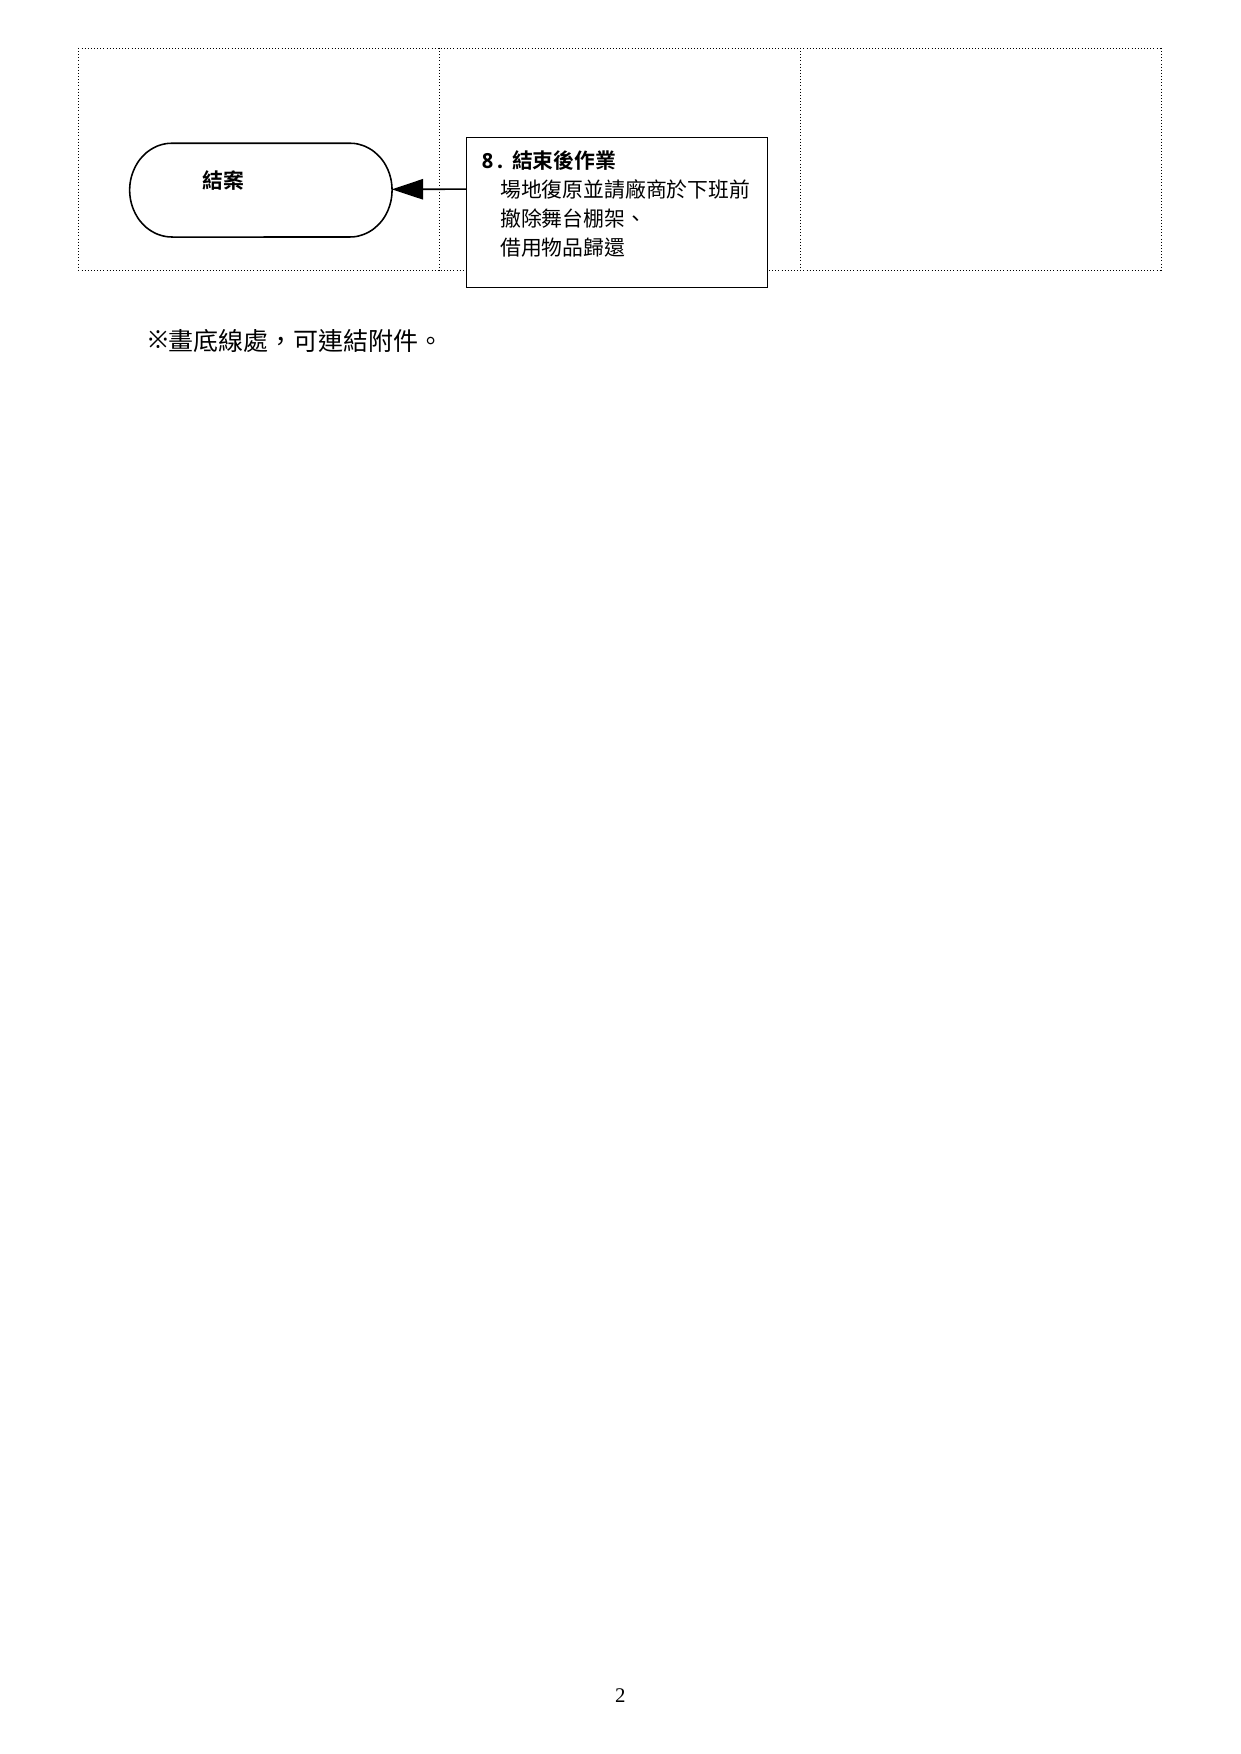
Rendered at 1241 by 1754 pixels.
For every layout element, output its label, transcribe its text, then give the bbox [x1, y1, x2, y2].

table_cell [440, 48, 800, 270]
table_cell [440, 190, 466, 270]
text ※畫底線處，可連結附件。 [148, 298, 1092, 360]
table_cell [800, 48, 1161, 270]
table_cell [79, 48, 440, 270]
